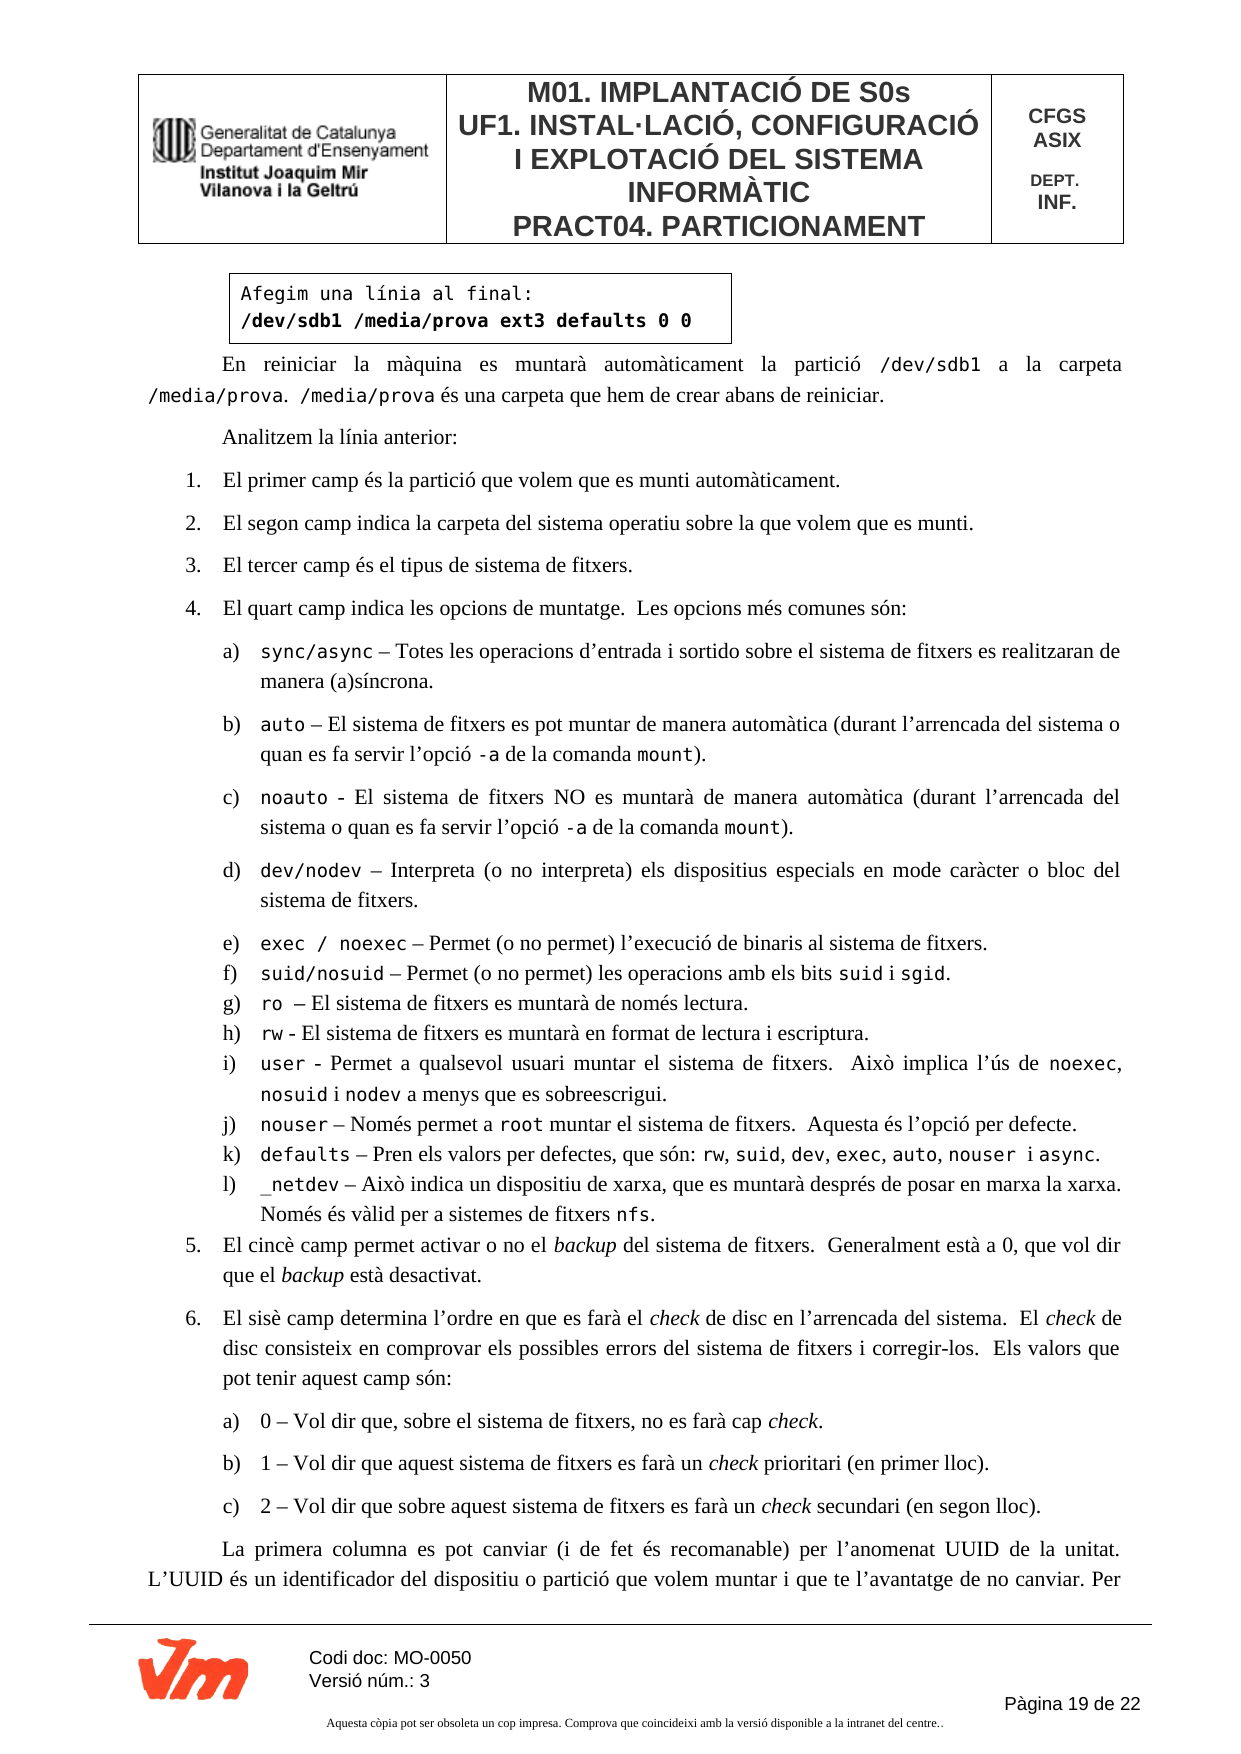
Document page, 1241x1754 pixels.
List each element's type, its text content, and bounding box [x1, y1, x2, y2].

text En reiniciar la màquina es muntarà automàticament la partició /dev/sdb1 a la carpeta /media/prova. /media/prova és una carpeta que hem de crear abans de reiniciar. [148, 351, 1122, 407]
list 2 – Vol dir que sobre aquest sistema de fitxers es farà un check secundari (en segon lloc). [223, 1493, 1122, 1518]
list dev/nodev – Interpreta (o no interpreta) els dispositius especials en mode caràcter o bloc del sistema de fitxers. [223, 857, 1122, 912]
list auto – El sistema de fitxers es pot muntar de manera automàtica (durant l’arrencada del sistema o quan es fa servir l’opció -a de la comanda mount). [223, 711, 1122, 766]
list El primer camp és la partició que volem que es munti automàticament. [185, 467, 1122, 492]
list El cincè camp permet activar o no el backup del sistema de fitxers. Generalment està a 0, que vol dir que el backup està desactivat. [185, 1232, 1122, 1287]
picture [146, 111, 440, 207]
list rw - El sistema de fitxers es muntarà en format de lectura i escriptura. [223, 1020, 1122, 1045]
picture [138, 1638, 249, 1700]
text Analitzem la línia anterior: [148, 424, 1122, 449]
list exec / noexec – Permet (o no permet) l’execució de binaris al sistema de fitxers. [223, 929, 1122, 955]
list sync/async – Totes les operacions d’entrada i sortido sobre el sistema de fitxers es realitzaran de manera (a)síncrona. [223, 638, 1122, 693]
list 0 – Vol dir que, sobre el sistema de fitxers, no es farà cap check. [223, 1408, 1122, 1433]
list El segon camp indica la carpeta del sistema operatiu sobre la que volem que es munti. [185, 510, 1122, 535]
list suid/nosuid – Permet (o no permet) les operacions amb els bits suid i sgid. [223, 960, 1122, 985]
list 1 – Vol dir que aquest sistema de fitxers es farà un check prioritari (en primer lloc). [223, 1450, 1122, 1476]
list user - Permet a qualsevol usuari muntar el sistema de fitxers. Això implica l’ús de noexec, nosuid i nodev a menys que es sobreescrigui. [223, 1050, 1122, 1106]
list El quart camp indica les opcions de muntatge. Les opcions més comunes són: [185, 595, 1122, 620]
list _netdev – Això indica un dispositiu de xarxa, que es muntarà després de posar en marxa la xarxa. Només és vàlid per a sistemes de fitxers nfs. [223, 1171, 1122, 1227]
table_cell Afegim una línia al final: /dev/sdb1 /media/prova ext3 defaults 0 0 [230, 274, 731, 342]
list El tercer camp és el tipus de sistema de fitxers. [185, 552, 1122, 578]
list nouser – Només permet a root muntar el sistema de fitxers. Aquesta és l’opció per defecte. [223, 1111, 1122, 1136]
list El sisè camp determina l’ordre en que es farà el check de disc en l’arrencada del sistema. El check de disc consisteix en comprovar els possibles errors del sistema de fitxers i corregir-los. Els valors que pot tenir aquest camp són: [185, 1304, 1122, 1390]
text La primera columna es pot canviar (i de fet és recomanable) per l’anomenat UUID de la unitat. L’UUID és un identificador del dispositiu o partició que volem muntar i que te l’avantatge de no canviar. Per [148, 1536, 1122, 1591]
list noauto - El sistema de fitxers NO es muntarà de manera automàtica (durant l’arrencada del sistema o quan es fa servir l’opció -a de la comanda mount). [223, 784, 1122, 839]
list ro – El sistema de fitxers es muntarà de només lectura. [223, 990, 1122, 1015]
list defaults – Pren els valors per defectes, que són: rw, suid, dev, exec, auto, nouser i async. [223, 1141, 1122, 1166]
